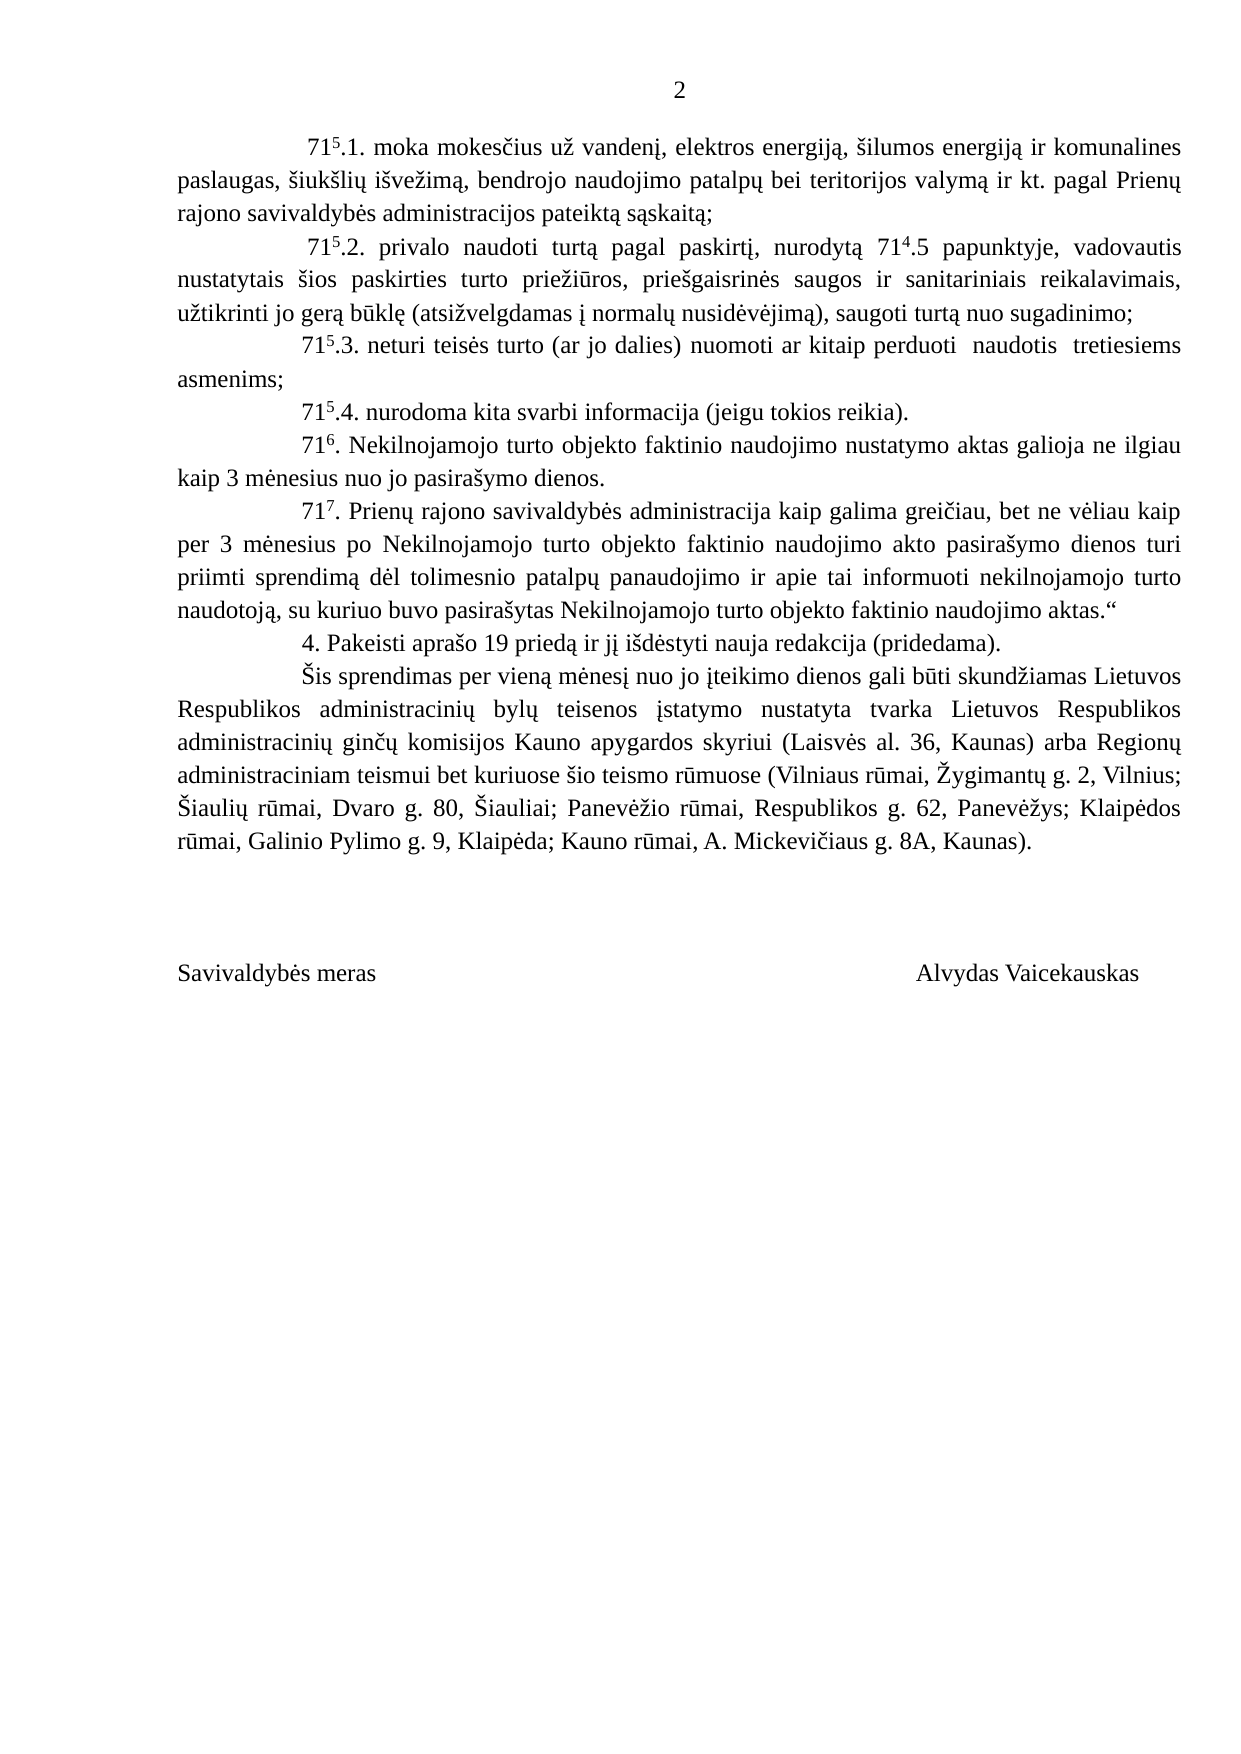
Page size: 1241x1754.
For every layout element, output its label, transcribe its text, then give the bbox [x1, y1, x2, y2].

text 715.1. moka mokesčius už vandenį, elektros energiją, šilumos energiją ir komunalines paslaugas, šiukšlių išvežimą, bendrojo naudojimo patalpų bei teritorijos valymą ir kt. pagal Prienų rajono savivaldybės administracijos pateiktą sąskaitą; [177, 132, 1182, 227]
text Savivaldybės meras Alvydas Vaicekauskas [177, 958, 1182, 987]
text Šis sprendimas per vieną mėnesį nuo jo įteikimo dienos gali būti skundžiamas Lietuvos Respublikos administracinių bylų teisenos įstatymo nustatyta tvarka Lietuvos Respublikos administracinių ginčų komisijos Kauno apygardos skyriui (Laisvės al. 36, Kaunas) arba Regionų administraciniam teismui bet kuriuose šio teismo rūmuose (Vilniaus rūmai, Žygimantų g. 2, Vilnius; Šiaulių rūmai, Dvaro g. 80, Šiauliai; Panevėžio rūmai, Respublikos g. 62, Panevėžys; Klaipėdos rūmai, Galinio Pylimo g. 9, Klaipėda; Kauno rūmai, A. Mickevičiaus g. 8A, Kaunas). [177, 661, 1182, 855]
text 715.2. privalo naudoti turtą pagal paskirtį, nurodytą 714.5 papunktyje, vadovautis nustatytais šios paskirties turto priežiūros, priešgaisrinės saugos ir sanitariniais reikalavimais, užtikrinti jo gerą būklę (atsižvelgdamas į normalų nusidėvėjimą), saugoti turtą nuo sugadinimo; [177, 232, 1182, 326]
text 716. Nekilnojamojo turto objekto faktinio naudojimo nustatymo aktas galioja ne ilgiau kaip 3 mėnesius nuo jo pasirašymo dienos. [177, 430, 1182, 491]
text 4. Pakeisti aprašo 19 priedą ir jį išdėstyti nauja redakcija (pridedama). [177, 628, 1182, 657]
text 715.3. neturi teisės turto (ar jo dalies) nuomoti ar kitaip perduoti naudotis tretiesiems asmenims; [177, 331, 1182, 392]
text 717. Prienų rajono savivaldybės administracija kaip galima greičiau, bet ne vėliau kaip per 3 mėnesius po Nekilnojamojo turto objekto faktinio naudojimo akto pasirašymo dienos turi priimti sprendimą dėl tolimesnio patalpų panaudojimo ir apie tai informuoti nekilnojamojo turto naudotoją, su kuriuo buvo pasirašytas Nekilnojamojo turto objekto faktinio naudojimo aktas.“ [177, 496, 1182, 623]
text 715.4. nurodoma kita svarbi informacija (jeigu tokios reikia). [177, 397, 1182, 425]
